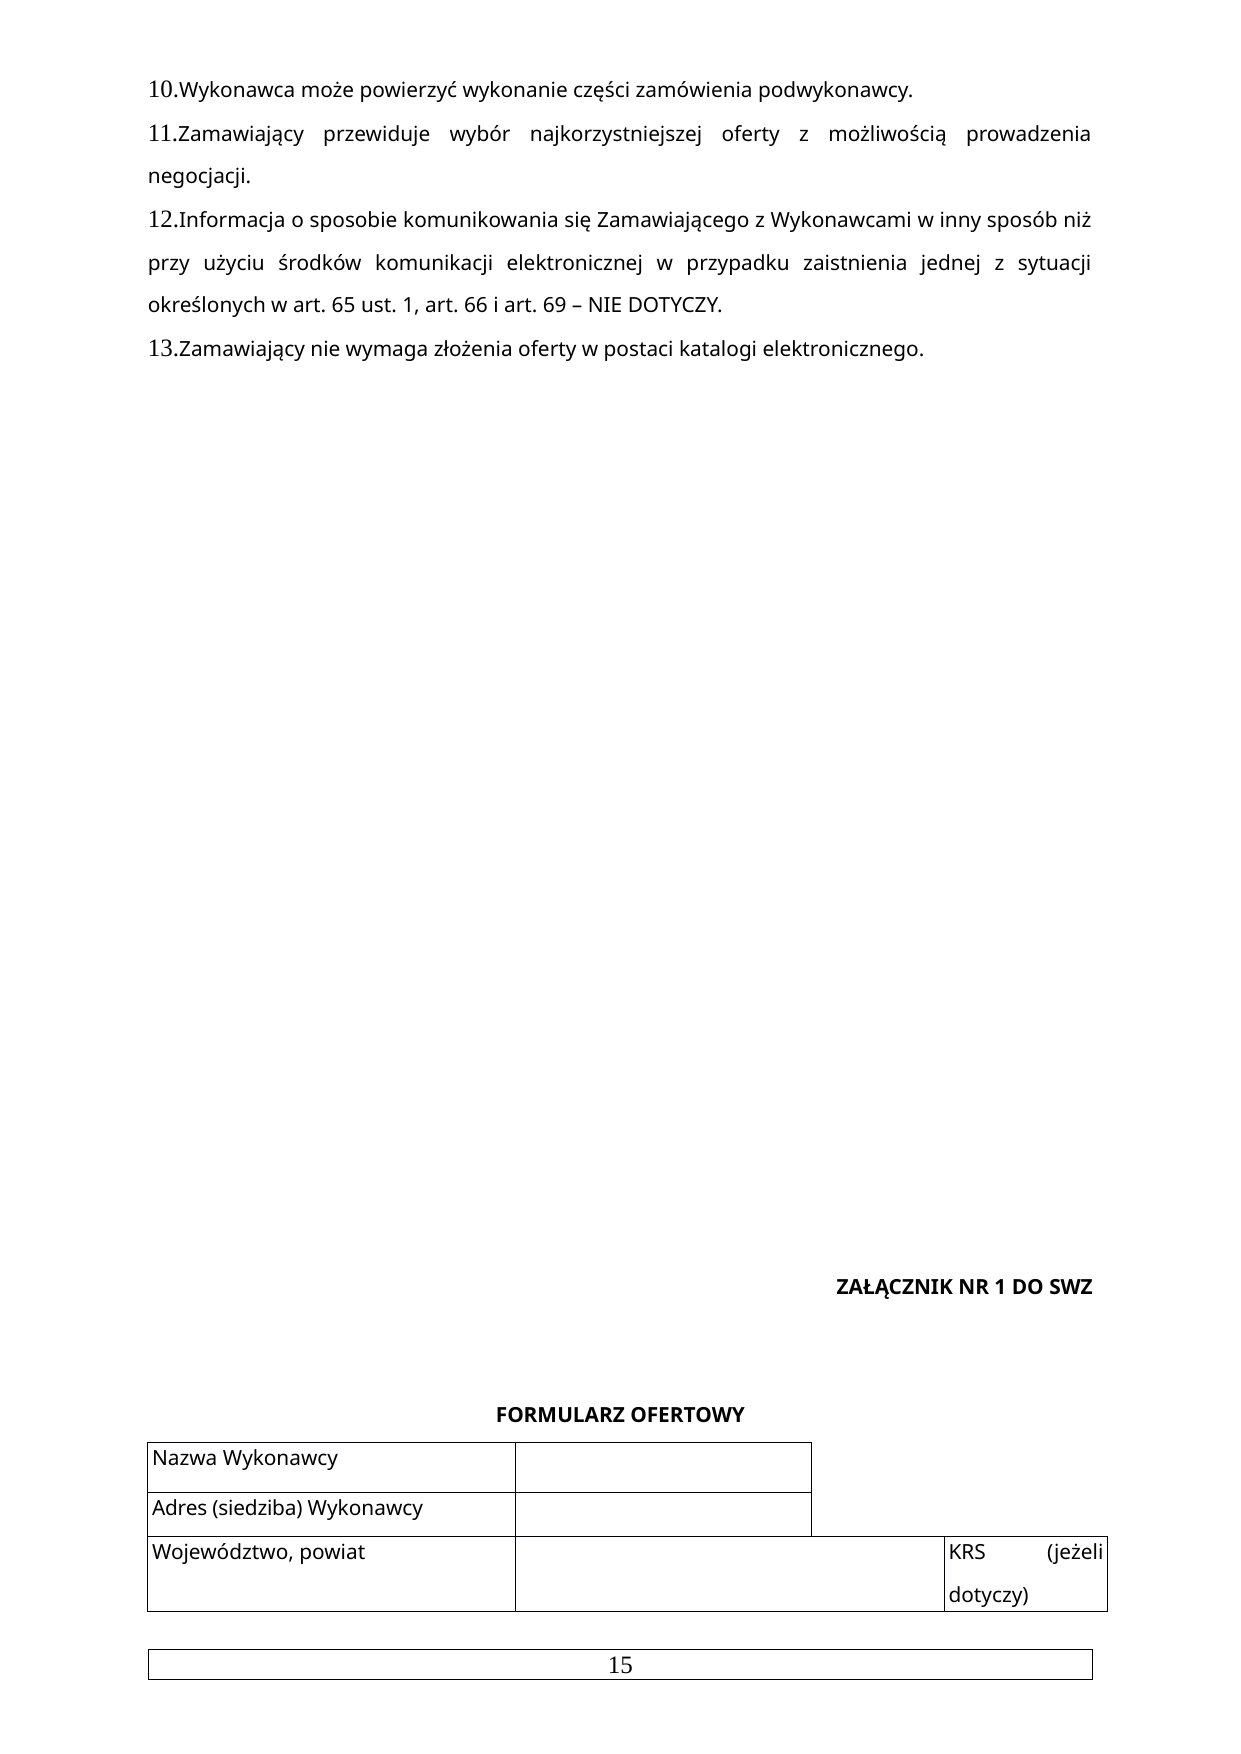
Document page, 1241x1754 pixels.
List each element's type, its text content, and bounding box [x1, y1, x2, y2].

table_cell [812, 1492, 944, 1536]
list Informacja o sposobie komunikowania się Zamawiającego z Wykonawcami w inny sposób niż przy użyciu środków komunikacji elektronicznej w przypadku zaistnienia jednej z sytuacji określonych w art. 65 ust. 1, art. 66 i art. 69 – NIE DOTYCZY. [148, 204, 1093, 319]
table_cell [516, 1537, 944, 1611]
table_cell Województwo, powiat [148, 1537, 515, 1611]
text ZAŁĄCZNIK NR 1 DO SWZ [148, 1272, 1093, 1300]
table_header [944, 1442, 1107, 1492]
table_cell [944, 1492, 1107, 1536]
list Zamawiający nie wymaga złożenia oferty w postaci katalogi elektronicznego. [148, 333, 1093, 362]
text FORMULARZ OFERTOWY [148, 1400, 1093, 1428]
table_cell Adres (siedziba) Wykonawcy [148, 1493, 515, 1536]
table_header [812, 1442, 944, 1492]
list Wykonawca może powierzyć wykonanie części zamówienia podwykonawcy. [148, 74, 1093, 103]
table_header Nazwa Wykonawcy [435, 1443, 515, 1492]
list Zamawiający przewiduje wybór najkorzystniejszej oferty z możliwością prowadzenia negocjacji. [148, 118, 1093, 190]
table_header [807, 1443, 811, 1492]
table_cell [516, 1493, 811, 1536]
table_cell KRS (jeżeli dotyczy) [945, 1537, 1107, 1611]
